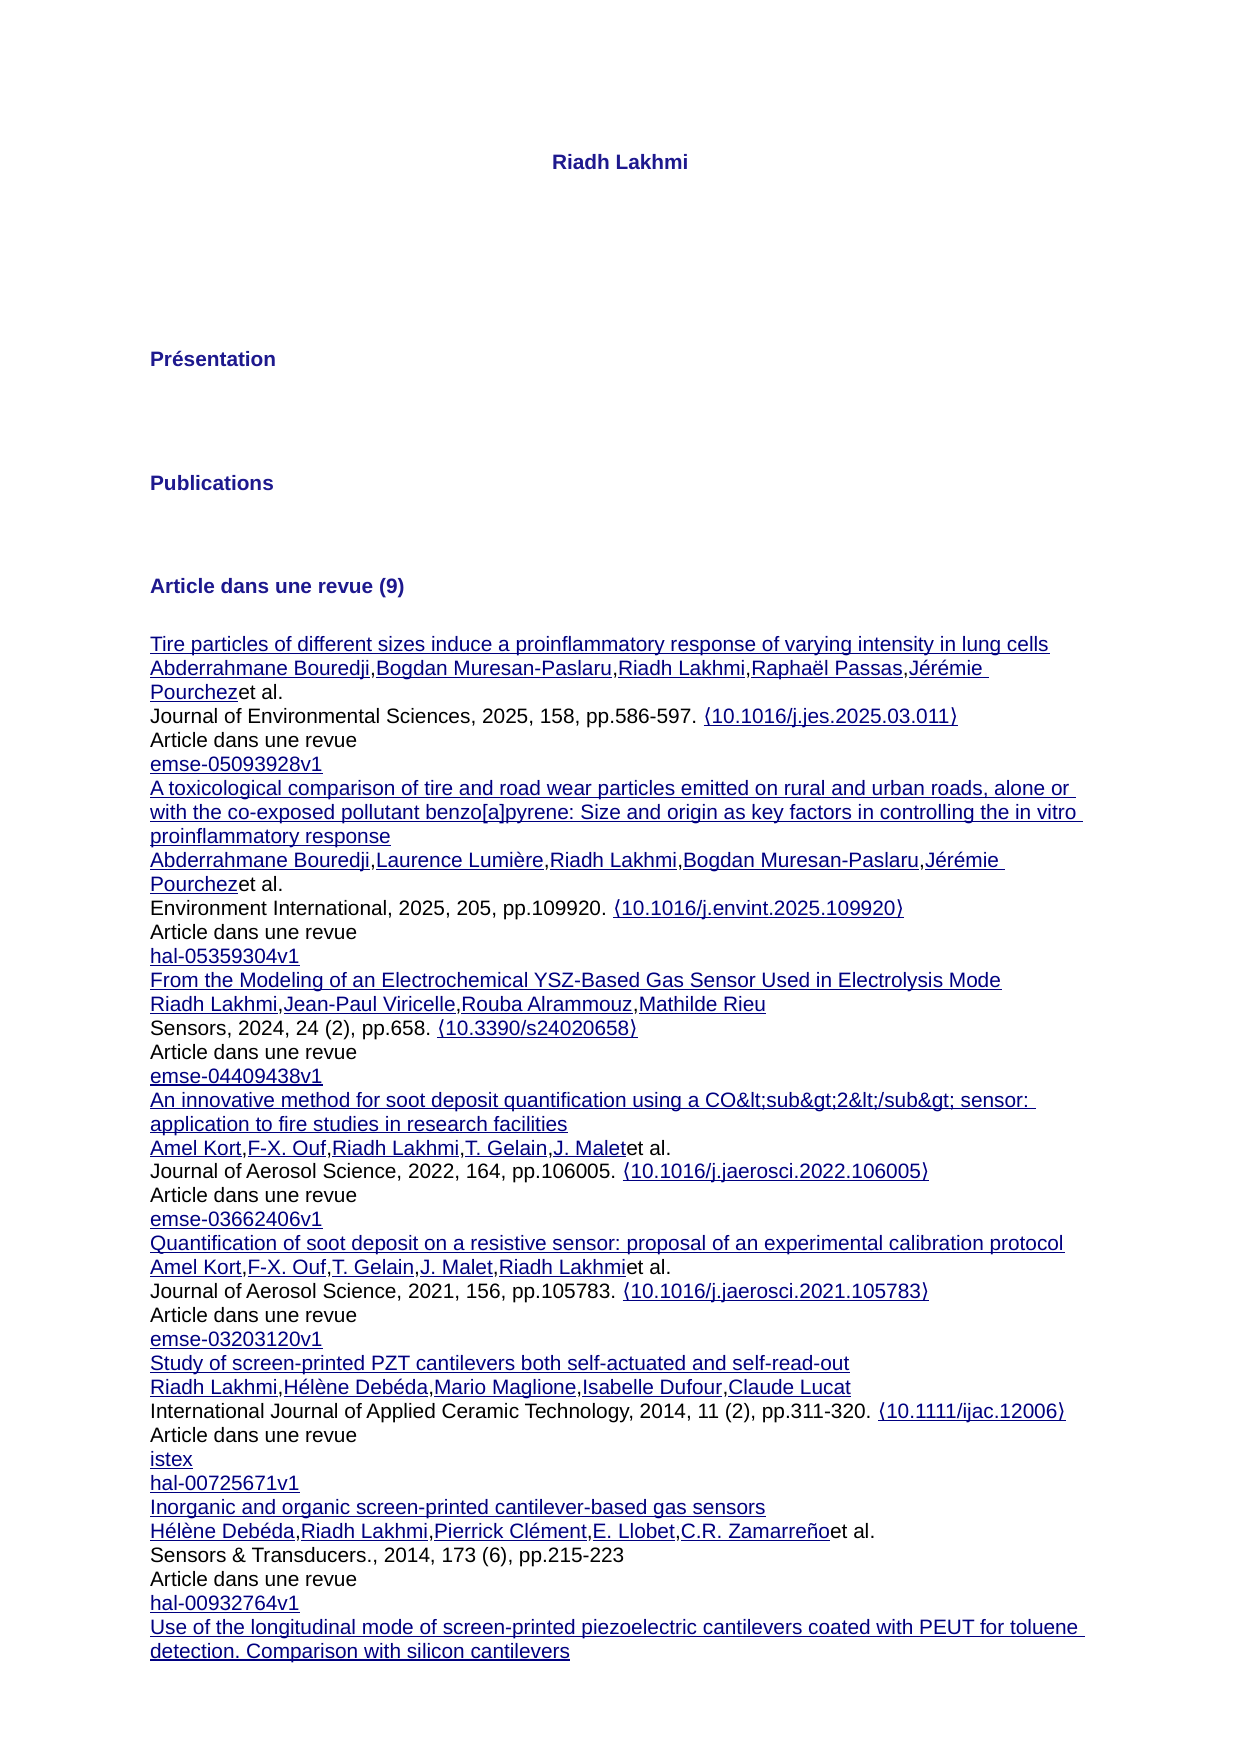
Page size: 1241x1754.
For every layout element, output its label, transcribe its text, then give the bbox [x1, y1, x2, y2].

table_cell Inorganic and organic screen-printed cantilever-based gas sensors Hélène Debéda,Riadh Lakhmi,Pierrick Clément,E. Llobet,C.R. Zamarreñoet al. Sensors & Transducers., 2014, 173 (6), pp.215-223 Article dans une revue hal-00932764v1 [150, 1495, 1090, 1614]
subtitle Publications [150, 471, 1090, 495]
table_header Tire particles of different sizes induce a proinflammatory response of varying intensity in lung cells Abderrahmane Bouredji,Bogdan Muresan-Paslaru,Riadh Lakhmi,Raphaël Passas,Jérémie Pourchezet al. Journal of Environmental Sciences, 2025, 158, pp.586-597. ⟨10.1016/j.jes.2025.03.011⟩ Article dans une revue emse-05093928v1 [150, 632, 1090, 776]
table_cell Study of screen-printed PZT cantilevers both self-actuated and self-read-out Riadh Lakhmi,Hélène Debéda,Mario Maglione,Isabelle Dufour,Claude Lucat International Journal of Applied Ceramic Technology, 2014, 11 (2), pp.311-320. ⟨10.1111/ijac.12006⟩ Article dans une revue istex hal-00725671v1 [150, 1351, 1090, 1495]
table_cell Quantification of soot deposit on a resistive sensor: proposal of an experimental calibration protocol Amel Kort,F-X. Ouf,T. Gelain,J. Malet,Riadh Lakhmiet al. Journal of Aerosol Science, 2021, 156, pp.105783. ⟨10.1016/j.jaerosci.2021.105783⟩ Article dans une revue emse-03203120v1 [150, 1231, 1090, 1351]
table_cell From the Modeling of an Electrochemical YSZ-Based Gas Sensor Used in Electrolysis Mode Riadh Lakhmi,Jean-Paul Viricelle,Rouba Alrammouz,Mathilde Rieu Sensors, 2024, 24 (2), pp.658. ⟨10.3390/s24020658⟩ Article dans une revue emse-04409438v1 [150, 968, 1090, 1087]
table_cell A toxicological comparison of tire and road wear particles emitted on rural and urban roads, alone or with the co-exposed pollutant benzo[a]pyrene: Size and origin as key factors in controlling the in vitro proinflammatory response Abderrahmane Bouredji,Laurence Lumière,Riadh Lakhmi,Bogdan Muresan-Paslaru,Jérémie Pourchezet al. Environment International, 2025, 205, pp.109920. ⟨10.1016/j.envint.2025.109920⟩ Article dans une revue hal-05359304v1 [150, 776, 1090, 968]
table_cell An innovative method for soot deposit quantification using a CO&lt;sub&gt;2&lt;/sub&gt; sensor: application to fire studies in research facilities Amel Kort,F-X. Ouf,Riadh Lakhmi,T. Gelain,J. Maletet al. Journal of Aerosol Science, 2022, 164, pp.106005. ⟨10.1016/j.jaerosci.2022.106005⟩ Article dans une revue emse-03662406v1 [150, 1088, 1090, 1231]
subtitle Article dans une revue (9) [150, 574, 1090, 598]
subtitle Riadh Lakhmi [150, 150, 1090, 174]
subtitle Présentation [150, 347, 1090, 371]
table_cell Use of the longitudinal mode of screen-printed piezoelectric cantilevers coated with PEUT for toluene detection. Comparison with silicon cantilevers [150, 1615, 1090, 1662]
